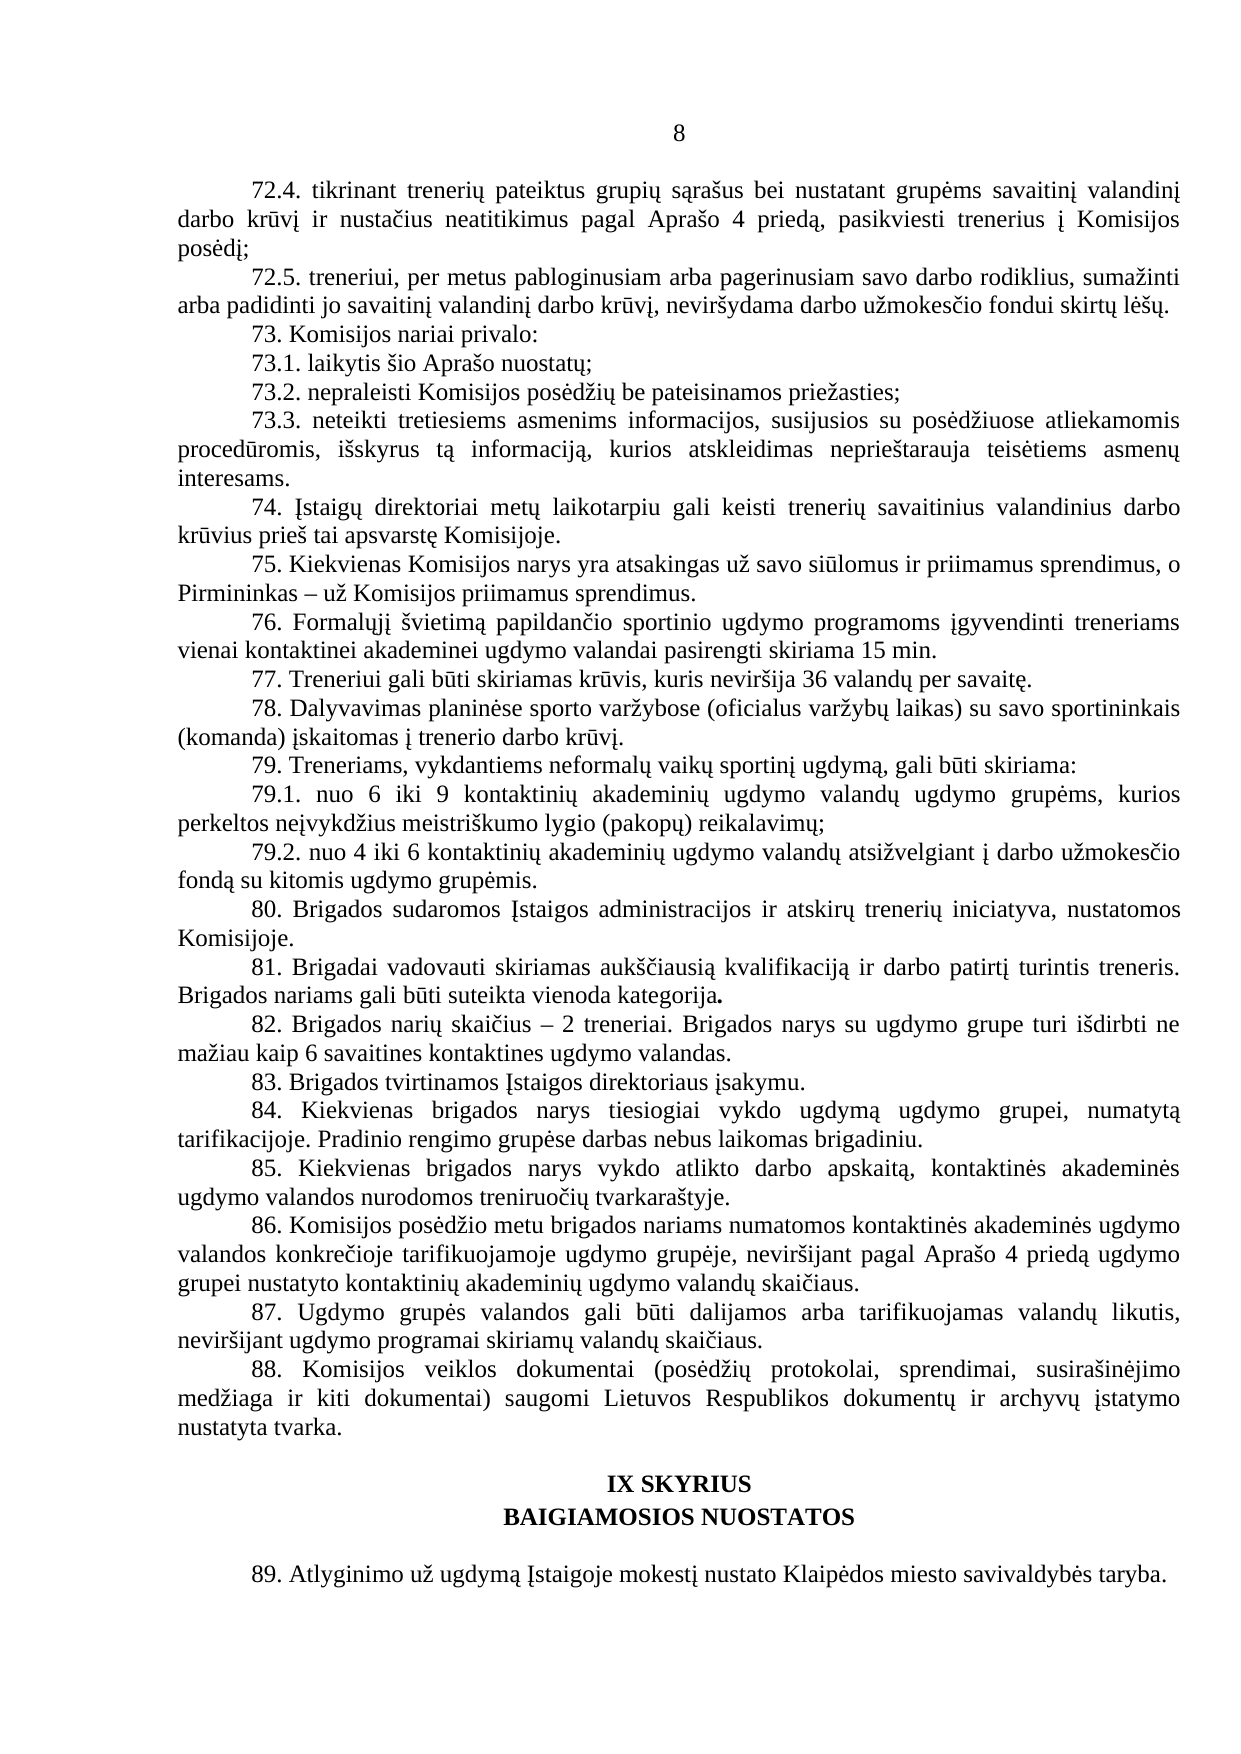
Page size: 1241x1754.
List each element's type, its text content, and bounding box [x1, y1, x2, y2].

text 73. Komisijos nariai privalo: [177, 319, 1181, 348]
text 77. Treneriui gali būti skiriamas krūvis, kuris neviršija 36 valandų per savaitę. [177, 664, 1181, 693]
text 73.2. nepraleisti Komisijos posėdžių be pateisinamos priežasties; [177, 377, 1181, 406]
text 87. Ugdymo grupės valandos gali būti dalijamos arba tarifikuojamas valandų likutis, neviršijant ugdymo programai skiriamų valandų skaičiaus. [177, 1297, 1181, 1354]
text 88. Komisijos veiklos dokumentai (posėdžių protokolai, sprendimai, susirašinėjimo medžiaga ir kiti dokumentai) saugomi Lietuvos Respublikos dokumentų ir archyvų įstatymo nustatyta tvarka. [177, 1354, 1181, 1441]
text 75. Kiekvienas Komisijos narys yra atsakingas už savo siūlomus ir priimamus sprendimus, o Pirmininkas – už Komisijos priimamus sprendimus. [177, 549, 1181, 607]
text BAIGIAMOSIOS NUOSTATOS [177, 1502, 1181, 1531]
text 79.2. nuo 4 iki 6 kontaktinių akademinių ugdymo valandų atsižvelgiant į darbo užmokesčio fondą su kitomis ugdymo grupėmis. [177, 837, 1181, 894]
text 76. Formalųjį švietimą papildančio sportinio ugdymo programoms įgyvendinti treneriams vienai kontaktinei akademinei ugdymo valandai pasirengti skiriama 15 min. [177, 607, 1181, 664]
text 73.1. laikytis šio Aprašo nuostatų; [177, 348, 1181, 377]
text 81. Brigadai vadovauti skiriamas aukščiausią kvalifikaciją ir darbo patirtį turintis treneris. Brigados nariams gali būti suteikta vienoda kategorija. [177, 952, 1181, 1009]
text 78. Dalyvavimas planinėse sporto varžybose (oficialus varžybų laikas) su savo sportininkais (komanda) įskaitomas į trenerio darbo krūvį. [177, 693, 1181, 751]
text 73.3. neteikti tretiesiems asmenims informacijos, susijusios su posėdžiuose atliekamomis procedūromis, išskyrus tą informaciją, kurios atskleidimas neprieštarauja teisėtiems asmenų interesams. [177, 406, 1181, 492]
text 80. Brigados sudaromos Įstaigos administracijos ir atskirų trenerių iniciatyva, nustatomos Komisijoje. [177, 894, 1181, 952]
text 84. Kiekvienas brigados narys tiesiogiai vykdo ugdymą ugdymo grupei, numatytą tarifikacijoje. Pradinio rengimo grupėse darbas nebus laikomas brigadiniu. [177, 1096, 1181, 1153]
text 86. Komisijos posėdžio metu brigados nariams numatomos kontaktinės akademinės ugdymo valandos konkrečioje tarifikuojamoje ugdymo grupėje, neviršijant pagal Aprašo 4 priedą ugdymo grupei nustatyto kontaktinių akademinių ugdymo valandų skaičiaus. [177, 1211, 1181, 1297]
text 79. Treneriams, vykdantiems neformalų vaikų sportinį ugdymą, gali būti skiriama: [177, 751, 1181, 779]
text 83. Brigados tvirtinamos Įstaigos direktoriaus įsakymu. [177, 1067, 1181, 1096]
text 72.4. tikrinant trenerių pateiktus grupių sąrašus bei nustatant grupėms savaitinį valandinį darbo krūvį ir nustačius neatitikimus pagal Aprašo 4 priedą, pasikviesti trenerius į Komisijos posėdį; [177, 176, 1181, 262]
text 82. Brigados narių skaičius – 2 treneriai. Brigados narys su ugdymo grupe turi išdirbti ne mažiau kaip 6 savaitines kontaktines ugdymo valandas. [177, 1009, 1181, 1067]
text IX SKYRIUS [177, 1469, 1181, 1498]
text 89. Atlyginimo už ugdymą Įstaigoje mokestį nustato Klaipėdos miesto savivaldybės taryba. [177, 1559, 1181, 1588]
text 79.1. nuo 6 iki 9 kontaktinių akademinių ugdymo valandų ugdymo grupėms, kurios perkeltos neįvykdžius meistriškumo lygio (pakopų) reikalavimų; [177, 779, 1181, 837]
text 74. Įstaigų direktoriai metų laikotarpiu gali keisti trenerių savaitinius valandinius darbo krūvius prieš tai apsvarstę Komisijoje. [177, 492, 1181, 549]
text 72.5. treneriui, per metus pabloginusiam arba pagerinusiam savo darbo rodiklius, sumažinti arba padidinti jo savaitinį valandinį darbo krūvį, neviršydama darbo užmokesčio fondui skirtų lėšų. [177, 262, 1181, 319]
text 85. Kiekvienas brigados narys vykdo atlikto darbo apskaitą, kontaktinės akademinės ugdymo valandos nurodomos treniruočių tvarkaraštyje. [177, 1153, 1181, 1211]
